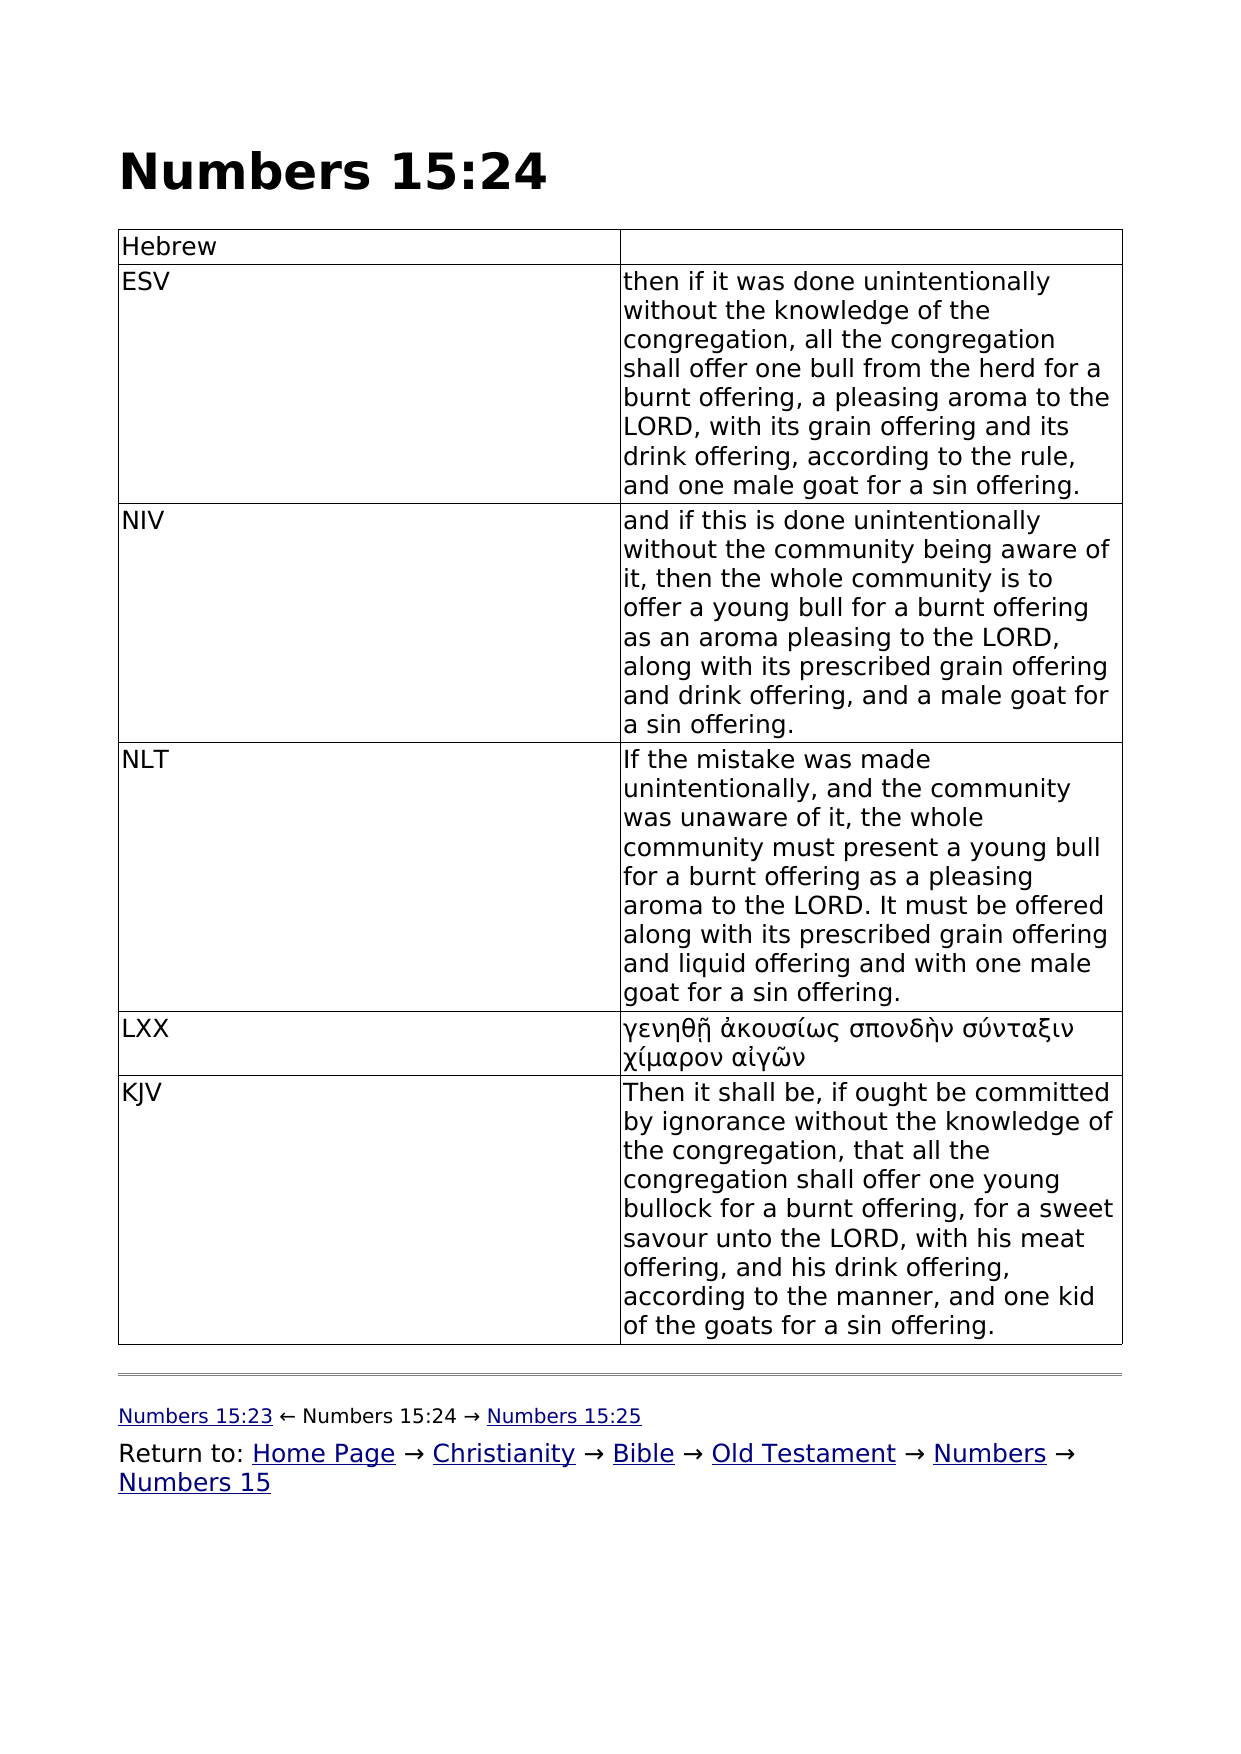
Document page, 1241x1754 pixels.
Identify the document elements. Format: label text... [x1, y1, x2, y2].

table_cell If the mistake was made unintentionally, and the community was unaware of it, the whole community must present a young bull for a burnt offering as a pleasing aroma to the LORD. It must be offered along with its prescribed grain offering and liquid offering and with one male goat for a sin offering. [621, 743, 1122, 1011]
text Return to: Home Page → Christianity → Bible → Old Testament → Numbers → Numbers 15 [118, 1439, 1122, 1497]
table_cell NIV [119, 504, 620, 742]
table_cell KJV [119, 1076, 620, 1343]
text Numbers 15:23 ← Numbers 15:24 → Numbers 15:25 [118, 1405, 1122, 1439]
table_header [621, 230, 1122, 264]
table_cell γενηθῇ ἀκουσίως σπονδὴν σύνταξιν χίμαρον αἰγῶν [621, 1012, 1122, 1075]
table_cell NLT [119, 743, 620, 1011]
table_cell and if this is done unintentionally without the community being aware of it, then the whole community is to offer a young bull for a burnt offering as an aroma pleasing to the LORD, along with its prescribed grain offering and drink offering, and a male goat for a sin offering. [621, 504, 1122, 742]
table_cell then if it was done unintentionally without the knowledge of the congregation, all the congregation shall offer one bull from the herd for a burnt offering, a pleasing aroma to the LORD, with its grain offering and its drink offering, according to the rule, and one male goat for a sin offering. [621, 265, 1122, 503]
table_cell Then it shall be, if ought be committed by ignorance without the knowledge of the congregation, that all the congregation shall offer one young bullock for a burnt offering, for a sweet savour unto the LORD, with his meat offering, and his drink offering, according to the manner, and one kid of the goats for a sin offering. [621, 1076, 1122, 1343]
table_cell LXX [119, 1012, 620, 1075]
table_cell ESV [119, 265, 620, 503]
subtitle Numbers 15:24 [118, 143, 1122, 201]
table_header Hebrew [119, 230, 620, 264]
